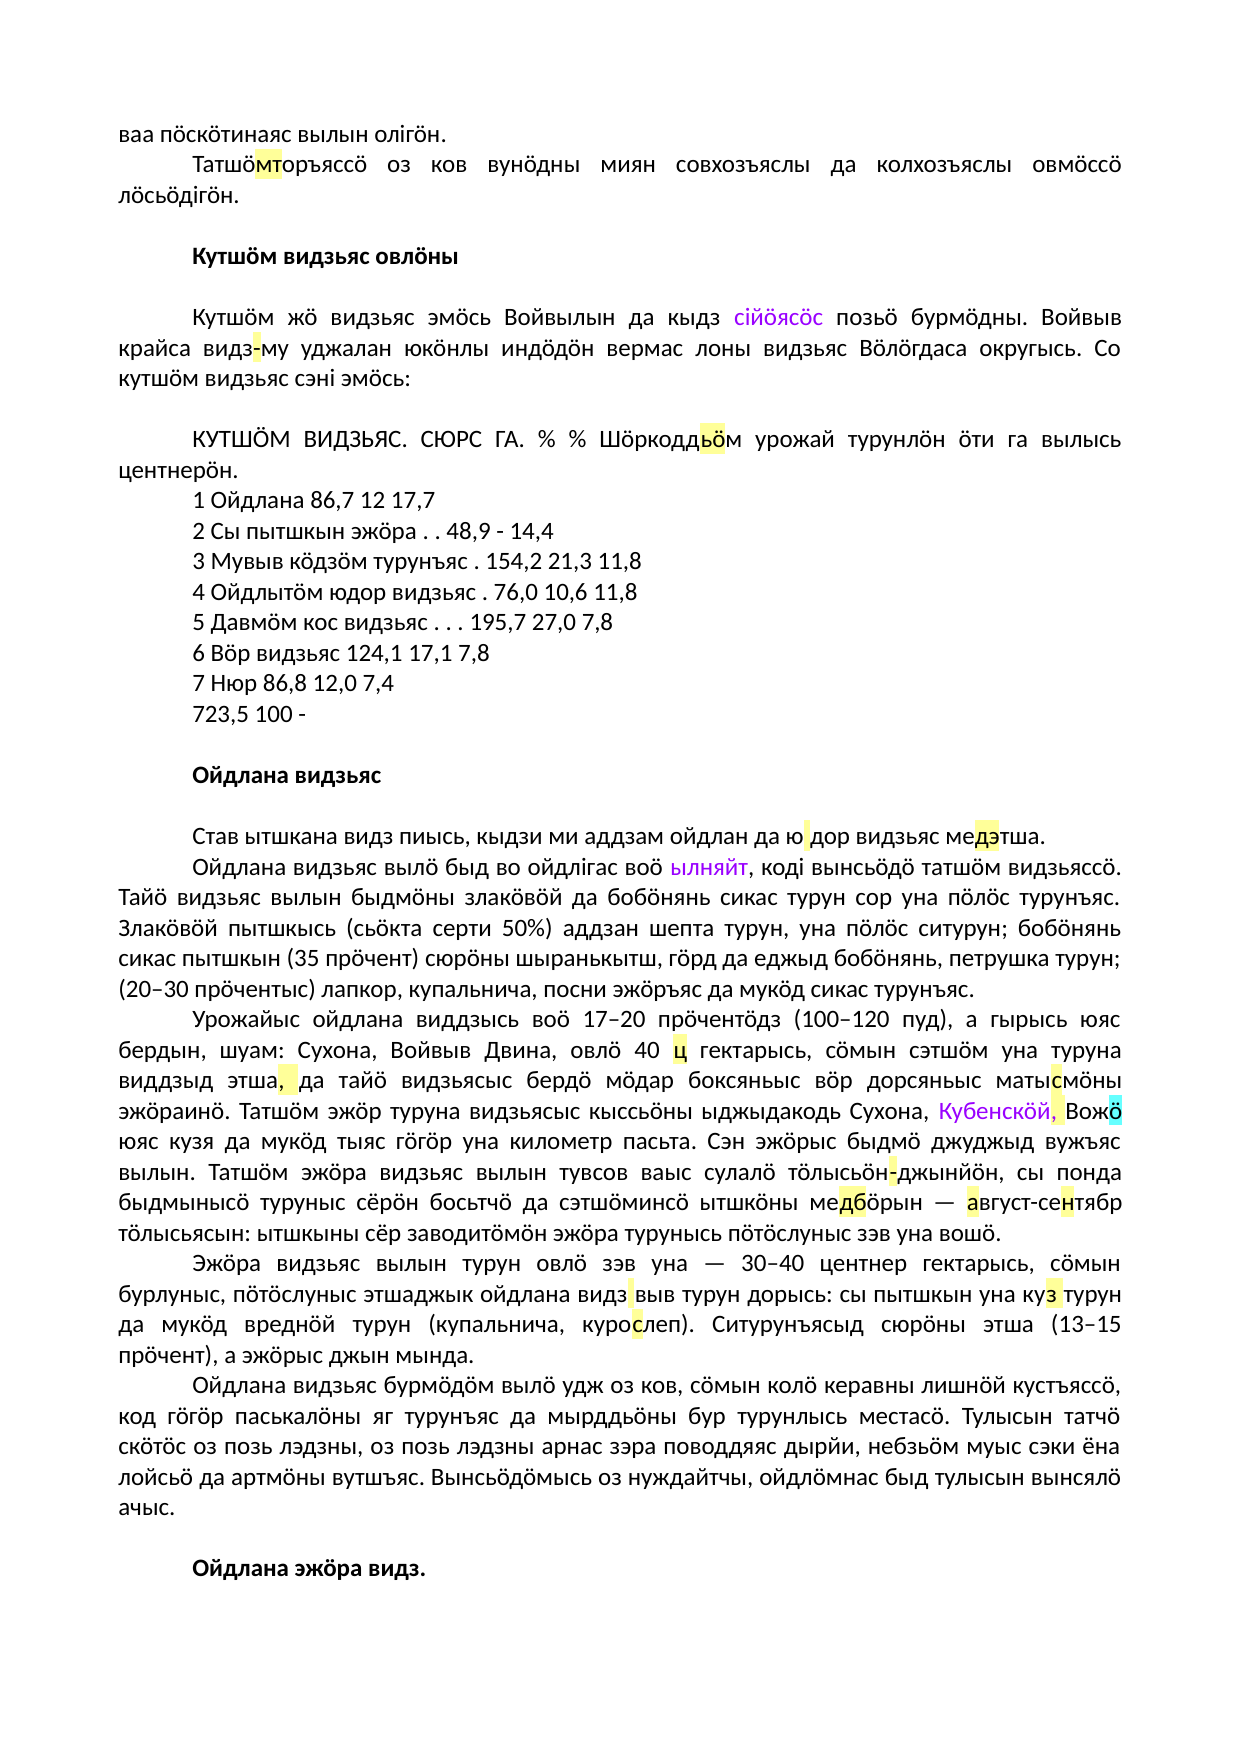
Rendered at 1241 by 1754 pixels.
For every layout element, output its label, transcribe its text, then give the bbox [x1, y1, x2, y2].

text 4 Ойдлытӧм юдор видзьяс . 76,0 10,6 11,8 [118, 576, 1122, 606]
text 3 Мувыв кӧдзӧм турунъяс . 154,2 21,3 11,8 [118, 545, 1122, 576]
text Ойдлана видзьяс [118, 759, 1122, 789]
text Татшӧмторъяссӧ оз ков вунӧдны миян совхозъяслы да колхозъяслы овмӧссӧ лӧсьӧдігӧн. [118, 149, 1122, 210]
text Ойдлана видзьяс вылӧ быд во ойдлігас воӧ ылняйт, коді вынсьӧдӧ татшӧм видзьяссӧ. Тайӧ видзьяс вылын быдмӧны злакӧвӧй да бобӧнянь сикас турун сор уна пӧлӧс турунъяс. Злакӧвӧй пытшкысь (сьӧкта серти 50%) аддзан шепта турун, уна пӧлӧс ситурун; бобӧнянь сикас пытшкын (35 прӧчент) сюрӧны шыранькытш, гӧрд да еджыд бобӧнянь, петрушка турун; (20–30 прӧчентыс) лапкор, купальнича, посни эжӧръяс да мукӧд сикас турунъяс. [118, 851, 1122, 1003]
text Став ытшкана видз пиысь, кыдзи ми аддзам ойдлан да ю дор видзьяс медэтша. [118, 820, 1122, 851]
text Ойдлана эжӧра видз. [118, 1553, 1122, 1583]
text 1 Ойдлана 86,7 12 17,7 [118, 484, 1122, 515]
text Кутшӧм видзьяс овлӧны [118, 240, 1122, 271]
text ваа пӧскӧтинаяс вылын олігӧн. [118, 118, 1122, 149]
text Ойдлана видзьяс бурмӧдӧм вылӧ удж оз ков, сӧмын колӧ керавны лишнӧй кустъяссӧ, код гӧгӧр паськалӧны яг турунъяс да мырддьӧны бур турунлысь местасӧ. Тулысын татчӧ скӧтӧс оз позь лэдзны, оз позь лэдзны арнас зэра поводдяяс дырйи, небзьӧм муыс сэки ёна лойсьӧ да артмӧны вутшъяс. Вынсьӧдӧмысь оз нуждайтчы, ойдлӧмнас быд тулысын вынсялӧ ачыс. [118, 1369, 1122, 1522]
text КУТШӦМ ВИДЗЬЯС. СЮРС ГА. % % Шӧркоддьӧм урожай турунлӧн ӧти га вылысь центнерӧн. [118, 423, 1122, 484]
text 6 Вӧр видзьяс 124,1 17,1 7,8 [118, 637, 1122, 667]
text 5 Давмӧм кос видзьяс . . . 195,7 27,0 7,8 [118, 606, 1122, 637]
text Кутшӧм жӧ видзьяс эмӧсь Войвылын да кыдз сійӧясӧс позьӧ бурмӧдны. Войвыв крайса видз-му уджалан юкӧнлы индӧдӧн вермас лоны видзьяс Вӧлӧгдаса округысь. Со кутшӧм видзьяс сэні эмӧсь: [118, 301, 1122, 393]
text Эжӧра видзьяс вылын турун овлӧ зэв уна — 30–40 центнер гектарысь, сӧмын бурлуныс, пӧтӧслуныс этшаджык ойдлана видз выв турун дорысь: сы пытшкын уна куз турун да мукӧд вреднӧй турун (купальнича, курослеп). Ситурунъясыд сюрӧны этша (13–15 прӧчент), а эжӧрыс джын мында. [118, 1247, 1122, 1369]
text Урожайыс ойдлана виддзысь воӧ 17–20 прӧчентӧдз (100–120 пуд), а гырысь юяс бердын, шуам: Сухона, Войвыв Двина, овлӧ 40 ц гектарысь, сӧмын сэтшӧм уна туруна виддзыд этша, да тайӧ видзьясыс бердӧ мӧдар боксяньыс вӧр дорсяньыс матысмӧны эжӧраинӧ. Татшӧм эжӧр туруна видзьясыс кыссьӧны ыджыдакодь Сухона, Кубенскӧй, Вожӧ юяс кузя да мукӧд тыяс гӧгӧр уна километр пасьта. Сэн эжӧрыс быдмӧ джуджыд вужъяс вылын. Татшӧм эжӧра видзьяс вылын тувсов ваыс сулалӧ тӧлысьӧн-джынйӧн, сы понда быдмынысӧ туруныс сёрӧн босьтчӧ да сэтшӧминсӧ ытшкӧны медбӧрын — август-сентябр тӧлысьясын: ытшкыны сёр заводитӧмӧн эжӧра турунысь пӧтӧслуныс зэв уна вошӧ. [118, 1003, 1122, 1247]
text 2 Сы пытшкын эжӧра . . 48,9 - 14,4 [118, 515, 1122, 545]
text 723,5 100 - [118, 698, 1122, 728]
text 7 Нюр 86,8 12,0 7,4 [118, 667, 1122, 698]
